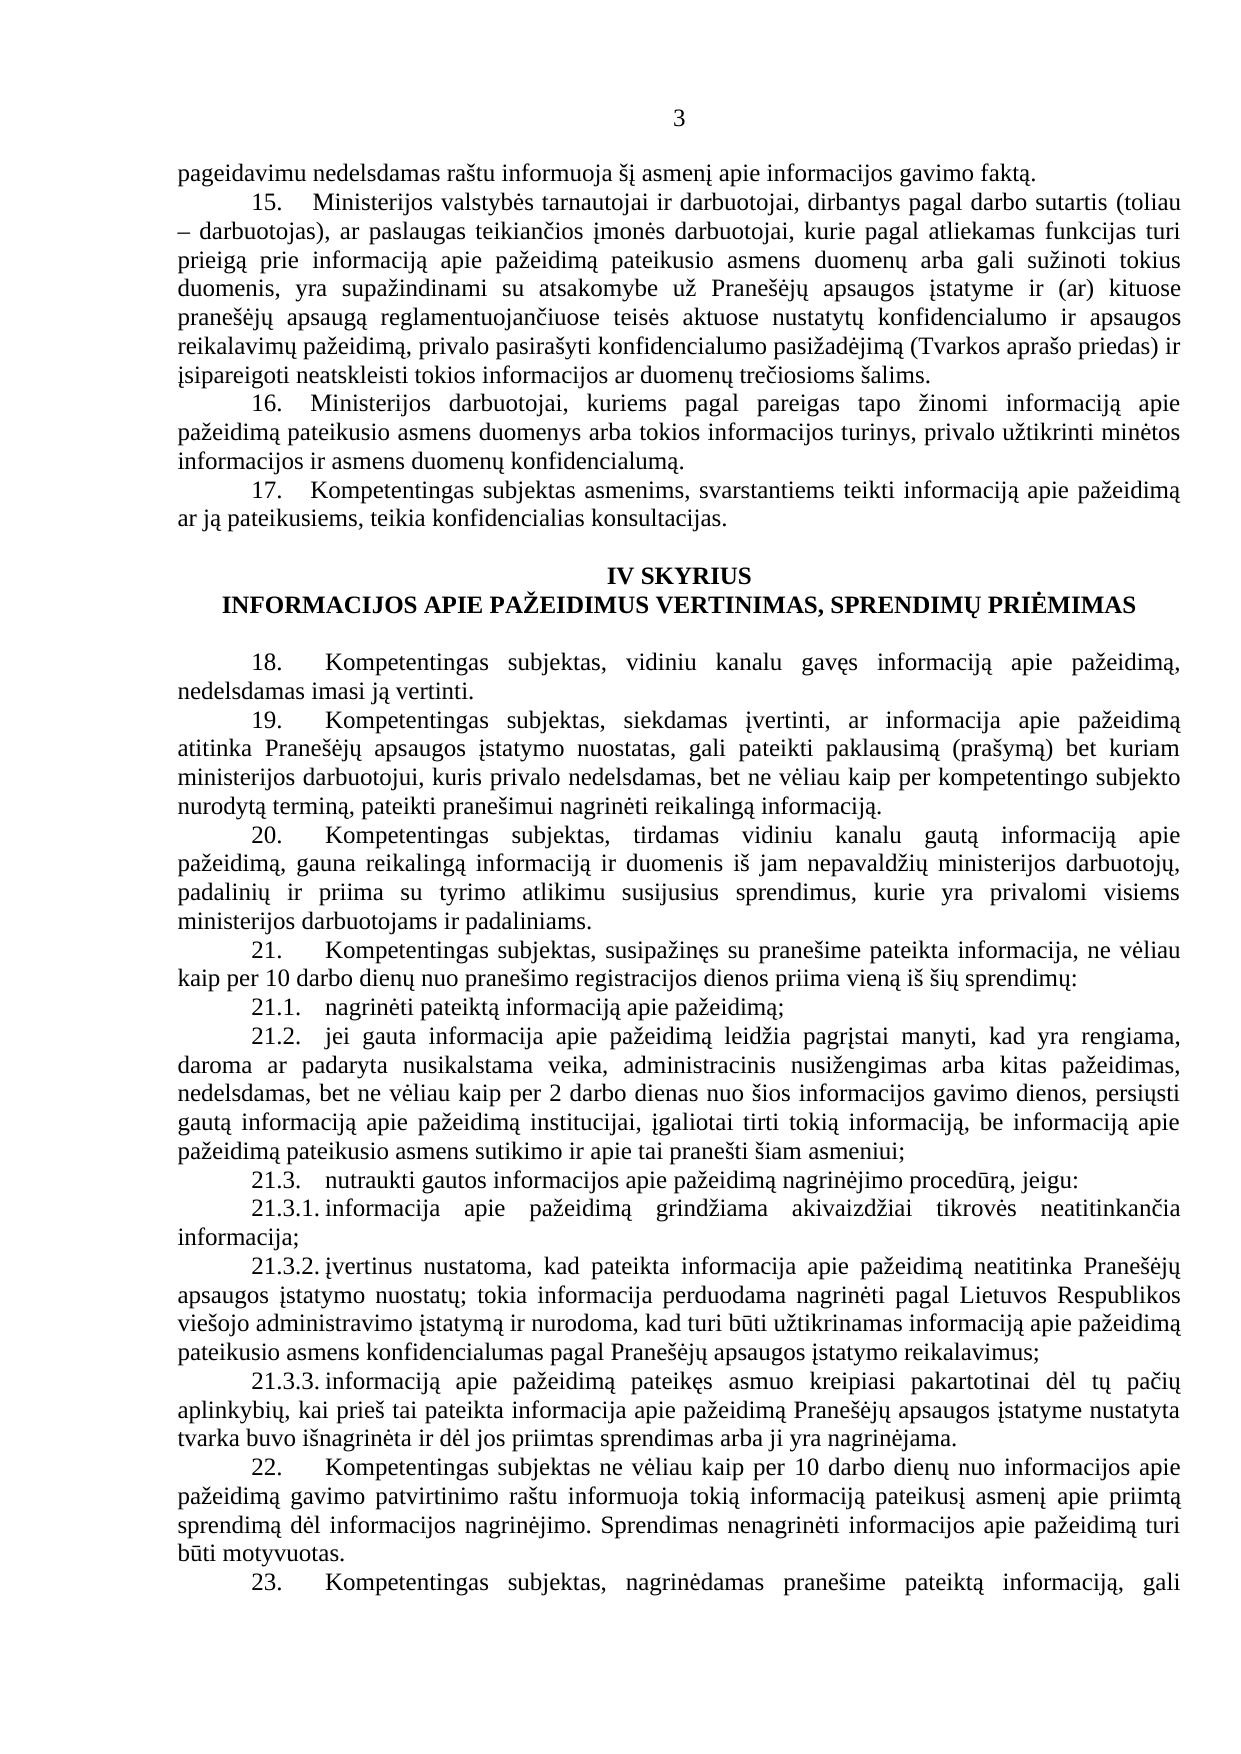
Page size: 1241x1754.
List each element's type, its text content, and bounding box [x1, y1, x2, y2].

text 21.3.1. informacija apie pažeidimą grindžiama akivaizdžiai tikrovės neatitinkančia informacija; [177, 1193, 1181, 1251]
text 18. Kompetentingas subjektas, vidiniu kanalu gavęs informaciją apie pažeidimą, nedelsdamas imasi ją vertinti. [177, 647, 1181, 705]
text 21.2. jei gauta informacija apie pažeidimą leidžia pagrįstai manyti, kad yra rengiama, daroma ar padaryta nusikalstama veika, administracinis nusižengimas arba kitas pažeidimas, nedelsdamas, bet ne vėliau kaip per 2 darbo dienas nuo šios informacijos gavimo dienos, persiųsti gautą informaciją apie pažeidimą institucijai, įgaliotai tirti tokią informaciją, be informaciją apie pažeidimą pateikusio asmens sutikimo ir apie tai pranešti šiam asmeniui; [177, 1021, 1181, 1165]
text 15. Ministerijos valstybės tarnautojai ir darbuotojai, dirbantys pagal darbo sutartis (toliau – darbuotojas), ar paslaugas teikiančios įmonės darbuotojai, kurie pagal atliekamas funkcijas turi prieigą prie informaciją apie pažeidimą pateikusio asmens duomenų arba gali sužinoti tokius duomenis, yra supažindinami su atsakomybe už Pranešėjų apsaugos įstatyme ir (ar) kituose pranešėjų apsaugą reglamentuojančiuose teisės aktuose nustatytų konfidencialumo ir apsaugos reikalavimų pažeidimą, privalo pasirašyti konfidencialumo pasižadėjimą (Tvarkos aprašo priedas) ir įsipareigoti neatskleisti tokios informacijos ar duomenų trečiosioms šalims. [177, 187, 1181, 388]
text 17. Kompetentingas subjektas asmenims, svarstantiems teikti informaciją apie pažeidimą ar ją pateikusiems, teikia konfidencialias konsultacijas. [177, 475, 1181, 532]
text INFORMACIJOS APIE PAŽEIDIMUS VERTINIMAS, SPRENDIMŲ PRIĖMIMAS [177, 590, 1181, 618]
text 21.3.3. informaciją apie pažeidimą pateikęs asmuo kreipiasi pakartotinai dėl tų pačių aplinkybių, kai prieš tai pateikta informacija apie pažeidimą Pranešėjų apsaugos įstatyme nustatyta tvarka buvo išnagrinėta ir dėl jos priimtas sprendimas arba ji yra nagrinėjama. [177, 1366, 1181, 1452]
text pageidavimu nedelsdamas raštu informuoja šį asmenį apie informacijos gavimo faktą. [177, 158, 1181, 187]
text 19. Kompetentingas subjektas, siekdamas įvertinti, ar informacija apie pažeidimą atitinka Pranešėjų apsaugos įstatymo nuostatas, gali pateikti paklausimą (prašymą) bet kuriam ministerijos darbuotojui, kuris privalo nedelsdamas, bet ne vėliau kaip per kompetentingo subjekto nurodytą terminą, pateikti pranešimui nagrinėti reikalingą informaciją. [177, 705, 1181, 820]
text IV skyrius [177, 561, 1181, 590]
text 23. Kompetentingas subjektas, nagrinėdamas pranešime pateiktą informaciją, gali [177, 1567, 1181, 1596]
text 21.3. nutraukti gautos informacijos apie pažeidimą nagrinėjimo procedūrą, jeigu: [177, 1165, 1181, 1193]
text 16. Ministerijos darbuotojai, kuriems pagal pareigas tapo žinomi informaciją apie pažeidimą pateikusio asmens duomenys arba tokios informacijos turinys, privalo užtikrinti minėtos informacijos ir asmens duomenų konfidencialumą. [177, 388, 1181, 475]
text 20. Kompetentingas subjektas, tirdamas vidiniu kanalu gautą informaciją apie pažeidimą, gauna reikalingą informaciją ir duomenis iš jam nepavaldžių ministerijos darbuotojų, padalinių ir priima su tyrimo atlikimu susijusius sprendimus, kurie yra privalomi visiems ministerijos darbuotojams ir padaliniams. [177, 820, 1181, 935]
text 21.3.2. įvertinus nustatoma, kad pateikta informacija apie pažeidimą neatitinka Pranešėjų apsaugos įstatymo nuostatų; tokia informacija perduodama nagrinėti pagal Lietuvos Respublikos viešojo administravimo įstatymą ir nurodoma, kad turi būti užtikrinamas informaciją apie pažeidimą pateikusio asmens konfidencialumas pagal Pranešėjų apsaugos įstatymo reikalavimus; [177, 1251, 1181, 1366]
text 22. Kompetentingas subjektas ne vėliau kaip per 10 darbo dienų nuo informacijos apie pažeidimą gavimo patvirtinimo raštu informuoja tokią informaciją pateikusį asmenį apie priimtą sprendimą dėl informacijos nagrinėjimo. Sprendimas nenagrinėti informacijos apie pažeidimą turi būti motyvuotas. [177, 1452, 1181, 1567]
text 21. Kompetentingas subjektas, susipažinęs su pranešime pateikta informacija, ne vėliau kaip per 10 darbo dienų nuo pranešimo registracijos dienos priima vieną iš šių sprendimų: [177, 935, 1181, 992]
text 21.1. nagrinėti pateiktą informaciją apie pažeidimą; [177, 992, 1181, 1021]
